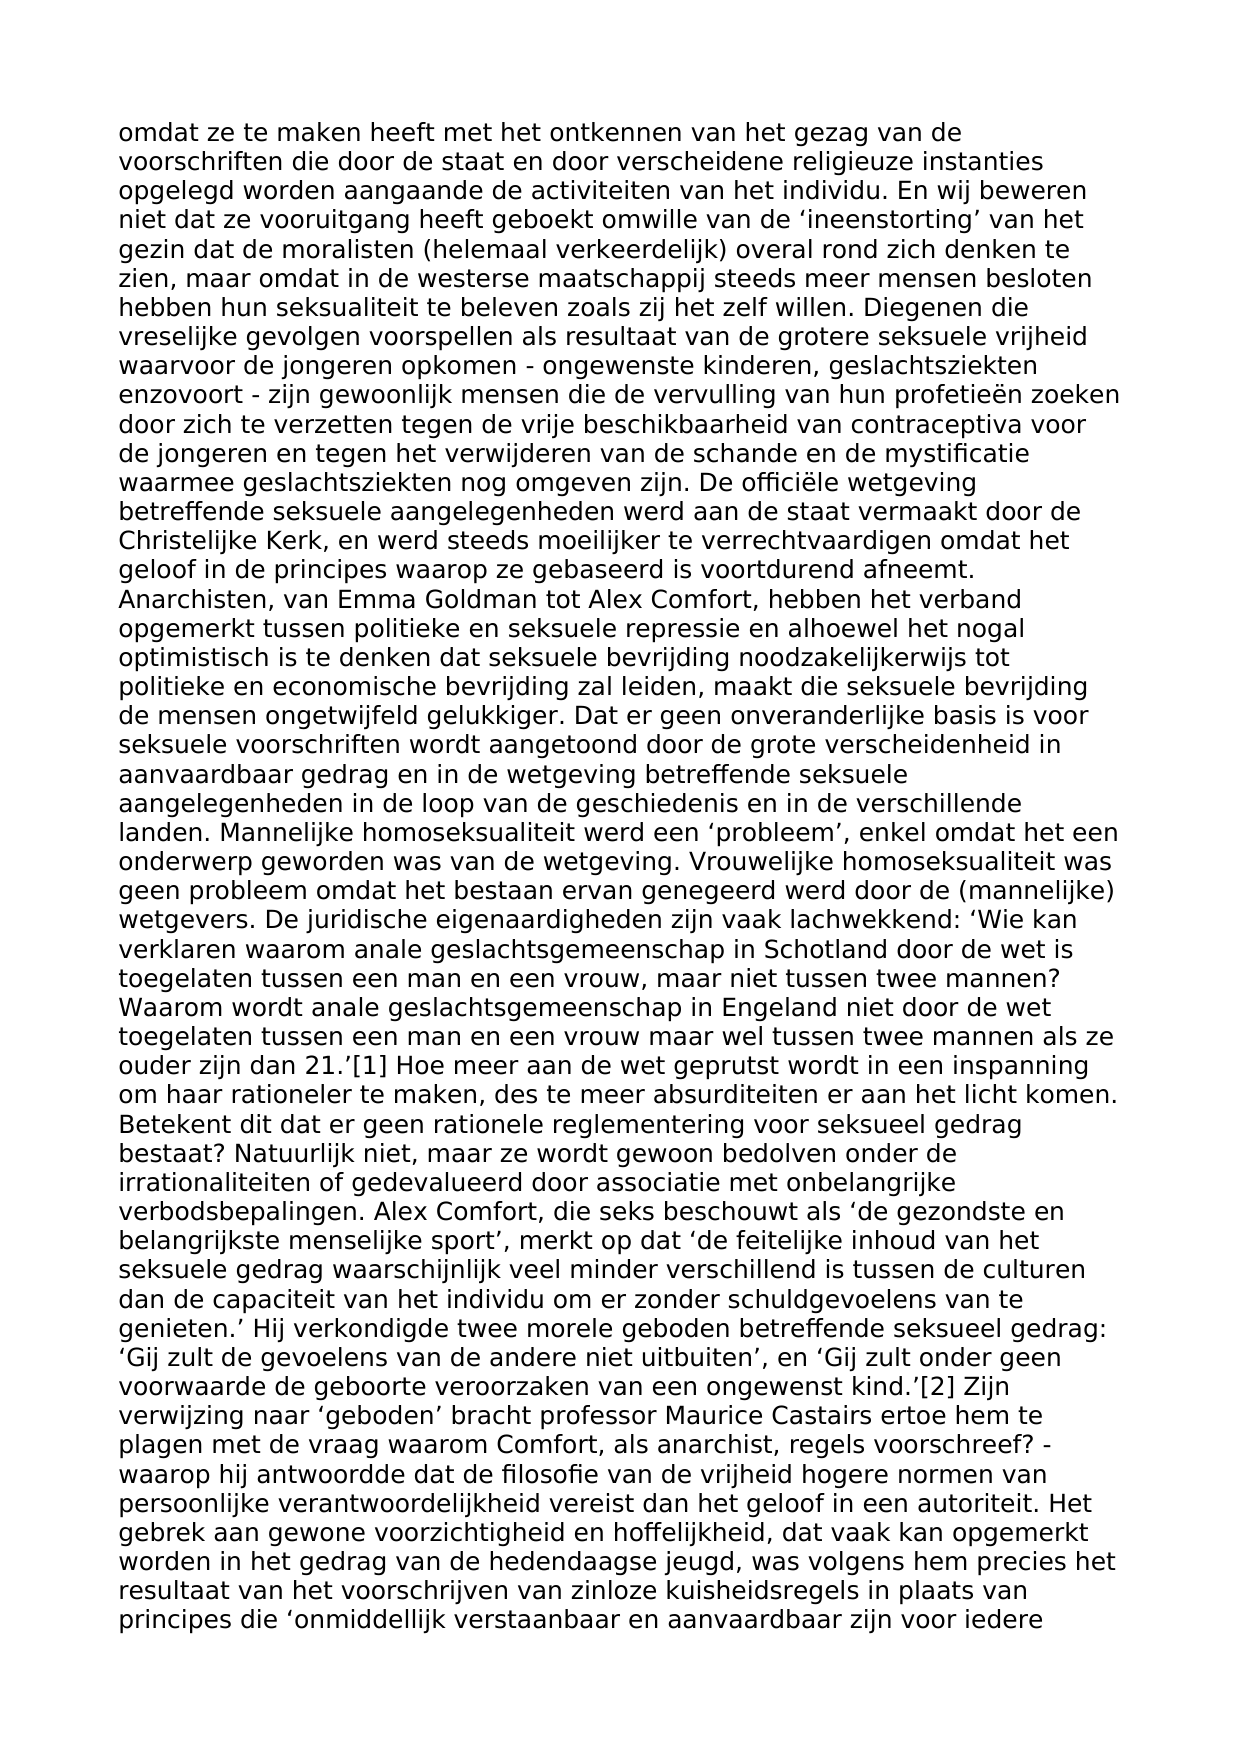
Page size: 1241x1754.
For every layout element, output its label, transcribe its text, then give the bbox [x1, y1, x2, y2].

text omdat ze te maken heeft met het ontkennen van het gezag van de voorschriften die door de staat en door verscheidene religieuze instanties opgelegd worden aangaande de activiteiten van het individu. En wij beweren niet dat ze vooruitgang heeft geboekt omwille van de ‘ineenstorting’ van het gezin dat de moralisten (helemaal verkeerdelijk) overal rond zich denken te zien, maar omdat in de westerse maatschappij steeds meer mensen besloten hebben hun seksualiteit te beleven zoals zij het zelf willen. Diegenen die vreselijke gevolgen voorspellen als resultaat van de grotere seksuele vrijheid waarvoor de jongeren opkomen - ongewenste kinderen, geslachtsziekten enzovoort - zijn gewoonlijk mensen die de vervulling van hun profetieën zoeken door zich te verzetten tegen de vrije beschikbaarheid van contraceptiva voor de jongeren en tegen het verwijderen van de schande en de mystificatie waarmee geslachtsziekten nog omgeven zijn. De officiële wetgeving betreffende seksuele aangelegenheden werd aan de staat vermaakt door de Christelijke Kerk, en werd steeds moeilijker te verrechtvaardigen omdat het geloof in de principes waarop ze gebaseerd is voortdurend afneemt. Anarchisten, van Emma Goldman tot Alex Comfort, hebben het verband opgemerkt tussen politieke en seksuele repressie en alhoewel het nogal optimistisch is te denken dat seksuele bevrijding noodzakelijkerwijs tot politieke en economische bevrijding zal leiden, maakt die seksuele bevrijding de mensen ongetwijfeld gelukkiger. Dat er geen onveranderlijke basis is voor seksuele voorschriften wordt aangetoond door de grote verscheidenheid in aanvaardbaar gedrag en in de wetgeving betreffende seksuele aangelegenheden in de loop van de geschiedenis en in de verschillende landen. Mannelijke homoseksualiteit werd een ‘probleem’, enkel omdat het een onderwerp geworden was van de wetgeving. Vrouwelijke homoseksualiteit was geen probleem omdat het bestaan ervan genegeerd werd door de (mannelijke) wetgevers. De juridische eigenaardigheden zijn vaak lachwekkend: ‘Wie kan verklaren waarom anale geslachtsgemeenschap in Schotland door de wet is toegelaten tussen een man en een vrouw, maar niet tussen twee mannen? Waarom wordt anale geslachtsgemeenschap in Engeland niet door de wet toegelaten tussen een man en een vrouw maar wel tussen twee mannen als ze ouder zijn dan 21.’[1] Hoe meer aan de wet geprutst wordt in een inspanning om haar rationeler te maken, des te meer absurditeiten er aan het licht komen. Betekent dit dat er geen rationele reglementering voor seksueel gedrag bestaat? Natuurlijk niet, maar ze wordt gewoon bedolven onder de irrationaliteiten of gedevalueerd door associatie met onbelangrijke verbodsbepalingen. Alex Comfort, die seks beschouwt als ‘de gezondste en belangrijkste menselijke sport’, merkt op dat ‘de feitelijke inhoud van het seksuele gedrag waarschijnlijk veel minder verschillend is tussen de culturen dan de capaciteit van het individu om er zonder schuldgevoelens van te genieten.’ Hij verkondigde twee morele geboden betreffende seksueel gedrag: ‘Gij zult de gevoelens van de andere niet uitbuiten’, en ‘Gij zult onder geen voorwaarde de geboorte veroorzaken van een ongewenst kind.’[2] Zijn verwijzing naar ‘geboden’ bracht professor Maurice Castairs ertoe hem te plagen met de vraag waarom Comfort, als anarchist, regels voorschreef? - waarop hij antwoordde dat de filosofie van de vrijheid hogere normen van persoonlijke verantwoordelijkheid vereist dan het geloof in een autoriteit. Het gebrek aan gewone voorzichtigheid en hoffelijkheid, dat vaak kan opgemerkt worden in het gedrag van de hedendaagse jeugd, was volgens hem precies het resultaat van het voorschrijven van zinloze kuisheidsregels in plaats van principes die ‘onmiddellijk verstaanbaar en aanvaardbaar zijn voor iedere [118, 118, 1122, 1635]
